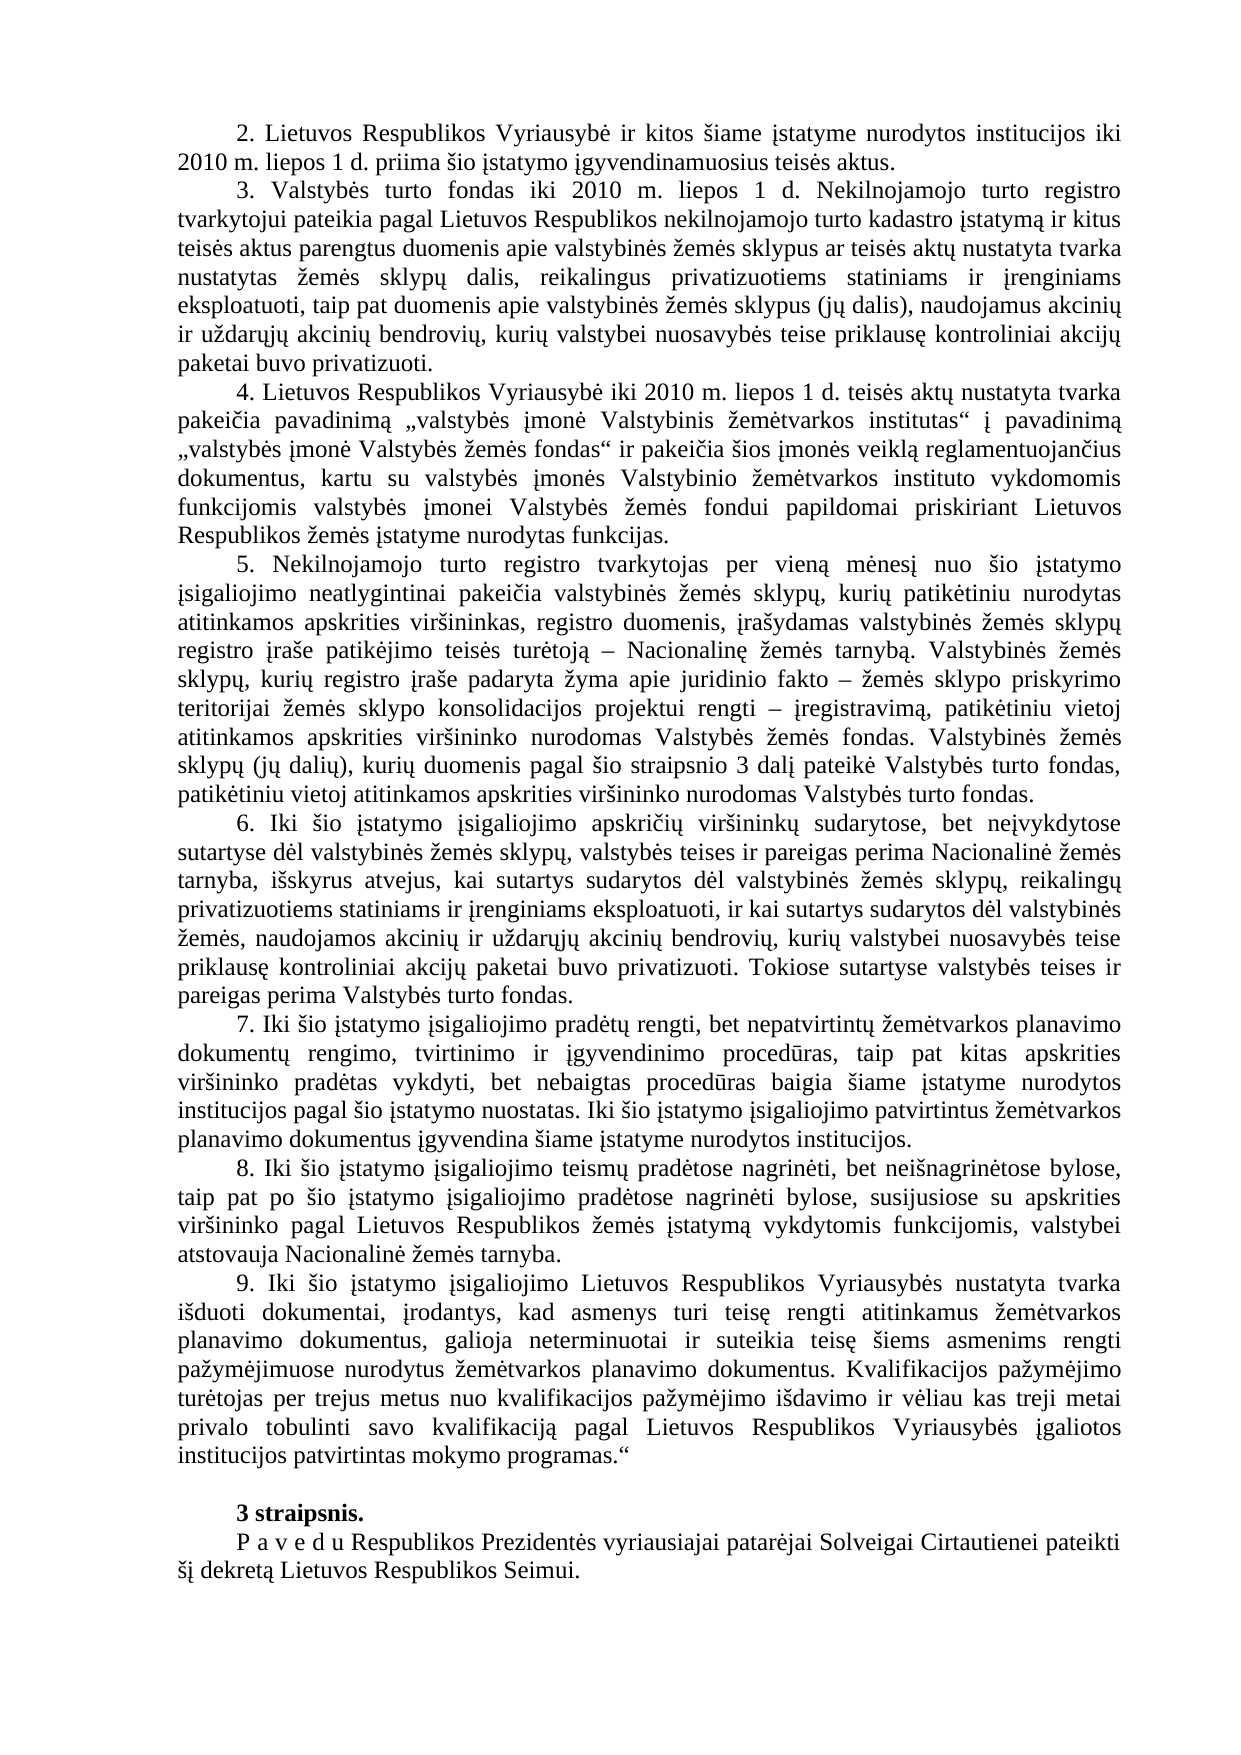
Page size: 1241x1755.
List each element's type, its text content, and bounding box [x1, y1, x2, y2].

text 6. Iki šio įstatymo įsigaliojimo apskričių viršininkų sudarytose, bet neįvykdytose sutartyse dėl valstybinės žemės sklypų, valstybės teises ir pareigas perima Nacionalinė žemės tarnyba, išskyrus atvejus, kai sutartys sudarytos dėl valstybinės žemės sklypų, reikalingų privatizuotiems statiniams ir įrenginiams eksploatuoti, ir kai sutartys sudarytos dėl valstybinės žemės, naudojamos akcinių ir uždarųjų akcinių bendrovių, kurių valstybei nuosavybės teise priklausę kontroliniai akcijų paketai buvo privatizuoti. Tokiose sutartyse valstybės teises ir pareigas perima Valstybės turto fondas. [177, 808, 1122, 1009]
text 3 straipsnis. [177, 1498, 1122, 1527]
text 2. Lietuvos Respublikos Vyriausybė ir kitos šiame įstatyme nurodytos institucijos iki 2010 m. liepos 1 d. priima šio įstatymo įgyvendinamuosius teisės aktus. [177, 118, 1122, 176]
text 7. Iki šio įstatymo įsigaliojimo pradėtų rengti, bet nepatvirtintų žemėtvarkos planavimo dokumentų rengimo, tvirtinimo ir įgyvendinimo procedūras, taip pat kitas apskrities viršininko pradėtas vykdyti, bet nebaigtas procedūras baigia šiame įstatyme nurodytos institucijos pagal šio įstatymo nuostatas. Iki šio įstatymo įsigaliojimo patvirtintus žemėtvarkos planavimo dokumentus įgyvendina šiame įstatyme nurodytos institucijos. [177, 1009, 1122, 1153]
text P a v e d u Respublikos Prezidentės vyriausiajai patarėjai Solveigai Cirtautienei pateikti šį dekretą Lietuvos Respublikos Seimui. [177, 1527, 1122, 1584]
text 5. Nekilnojamojo turto registro tvarkytojas per vieną mėnesį nuo šio įstatymo įsigaliojimo neatlygintinai pakeičia valstybinės žemės sklypų, kurių patikėtiniu nurodytas atitinkamos apskrities viršininkas, registro duomenis, įrašydamas valstybinės žemės sklypų registro įraše patikėjimo teisės turėtoją – Nacionalinę žemės tarnybą. Valstybinės žemės sklypų, kurių registro įraše padaryta žyma apie juridinio fakto – žemės sklypo priskyrimo teritorijai žemės sklypo konsolidacijos projektui rengti – įregistravimą, patikėtiniu vietoj atitinkamos apskrities viršininko nurodomas Valstybės žemės fondas. Valstybinės žemės sklypų (jų dalių), kurių duomenis pagal šio straipsnio 3 dalį pateikė Valstybės turto fondas, patikėtiniu vietoj atitinkamos apskrities viršininko nurodomas Valstybės turto fondas. [177, 549, 1122, 808]
text 9. Iki šio įstatymo įsigaliojimo Lietuvos Respublikos Vyriausybės nustatyta tvarka išduoti dokumentai, įrodantys, kad asmenys turi teisę rengti atitinkamus žemėtvarkos planavimo dokumentus, galioja neterminuotai ir suteikia teisę šiems asmenims rengti pažymėjimuose nurodytus žemėtvarkos planavimo dokumentus. Kvalifikacijos pažymėjimo turėtojas per trejus metus nuo kvalifikacijos pažymėjimo išdavimo ir vėliau kas treji metai privalo tobulinti savo kvalifikaciją pagal Lietuvos Respublikos Vyriausybės įgaliotos institucijos patvirtintas mokymo programas.“ [177, 1268, 1122, 1469]
text 3. Valstybės turto fondas iki 2010 m. liepos 1 d. Nekilnojamojo turto registro tvarkytojui pateikia pagal Lietuvos Respublikos nekilnojamojo turto kadastro įstatymą ir kitus teisės aktus parengtus duomenis apie valstybinės žemės sklypus ar teisės aktų nustatyta tvarka nustatytas žemės sklypų dalis, reikalingus privatizuotiems statiniams ir įrenginiams eksploatuoti, taip pat duomenis apie valstybinės žemės sklypus (jų dalis), naudojamus akcinių ir uždarųjų akcinių bendrovių, kurių valstybei nuosavybės teise priklausę kontroliniai akcijų paketai buvo privatizuoti. [177, 176, 1122, 377]
text 4. Lietuvos Respublikos Vyriausybė iki 2010 m. liepos 1 d. teisės aktų nustatyta tvarka pakeičia pavadinimą „valstybės įmonė Valstybinis žemėtvarkos institutas“ į pavadinimą „valstybės įmonė Valstybės žemės fondas“ ir pakeičia šios įmonės veiklą reglamentuojančius dokumentus, kartu su valstybės įmonės Valstybinio žemėtvarkos instituto vykdomomis funkcijomis valstybės įmonei Valstybės žemės fondui papildomai priskiriant Lietuvos Respublikos žemės įstatyme nurodytas funkcijas. [177, 377, 1122, 549]
text 8. Iki šio įstatymo įsigaliojimo teismų pradėtose nagrinėti, bet neišnagrinėtose bylose, taip pat po šio įstatymo įsigaliojimo pradėtose nagrinėti bylose, susijusiose su apskrities viršininko pagal Lietuvos Respublikos žemės įstatymą vykdytomis funkcijomis, valstybei atstovauja Nacionalinė žemės tarnyba. [177, 1153, 1122, 1268]
